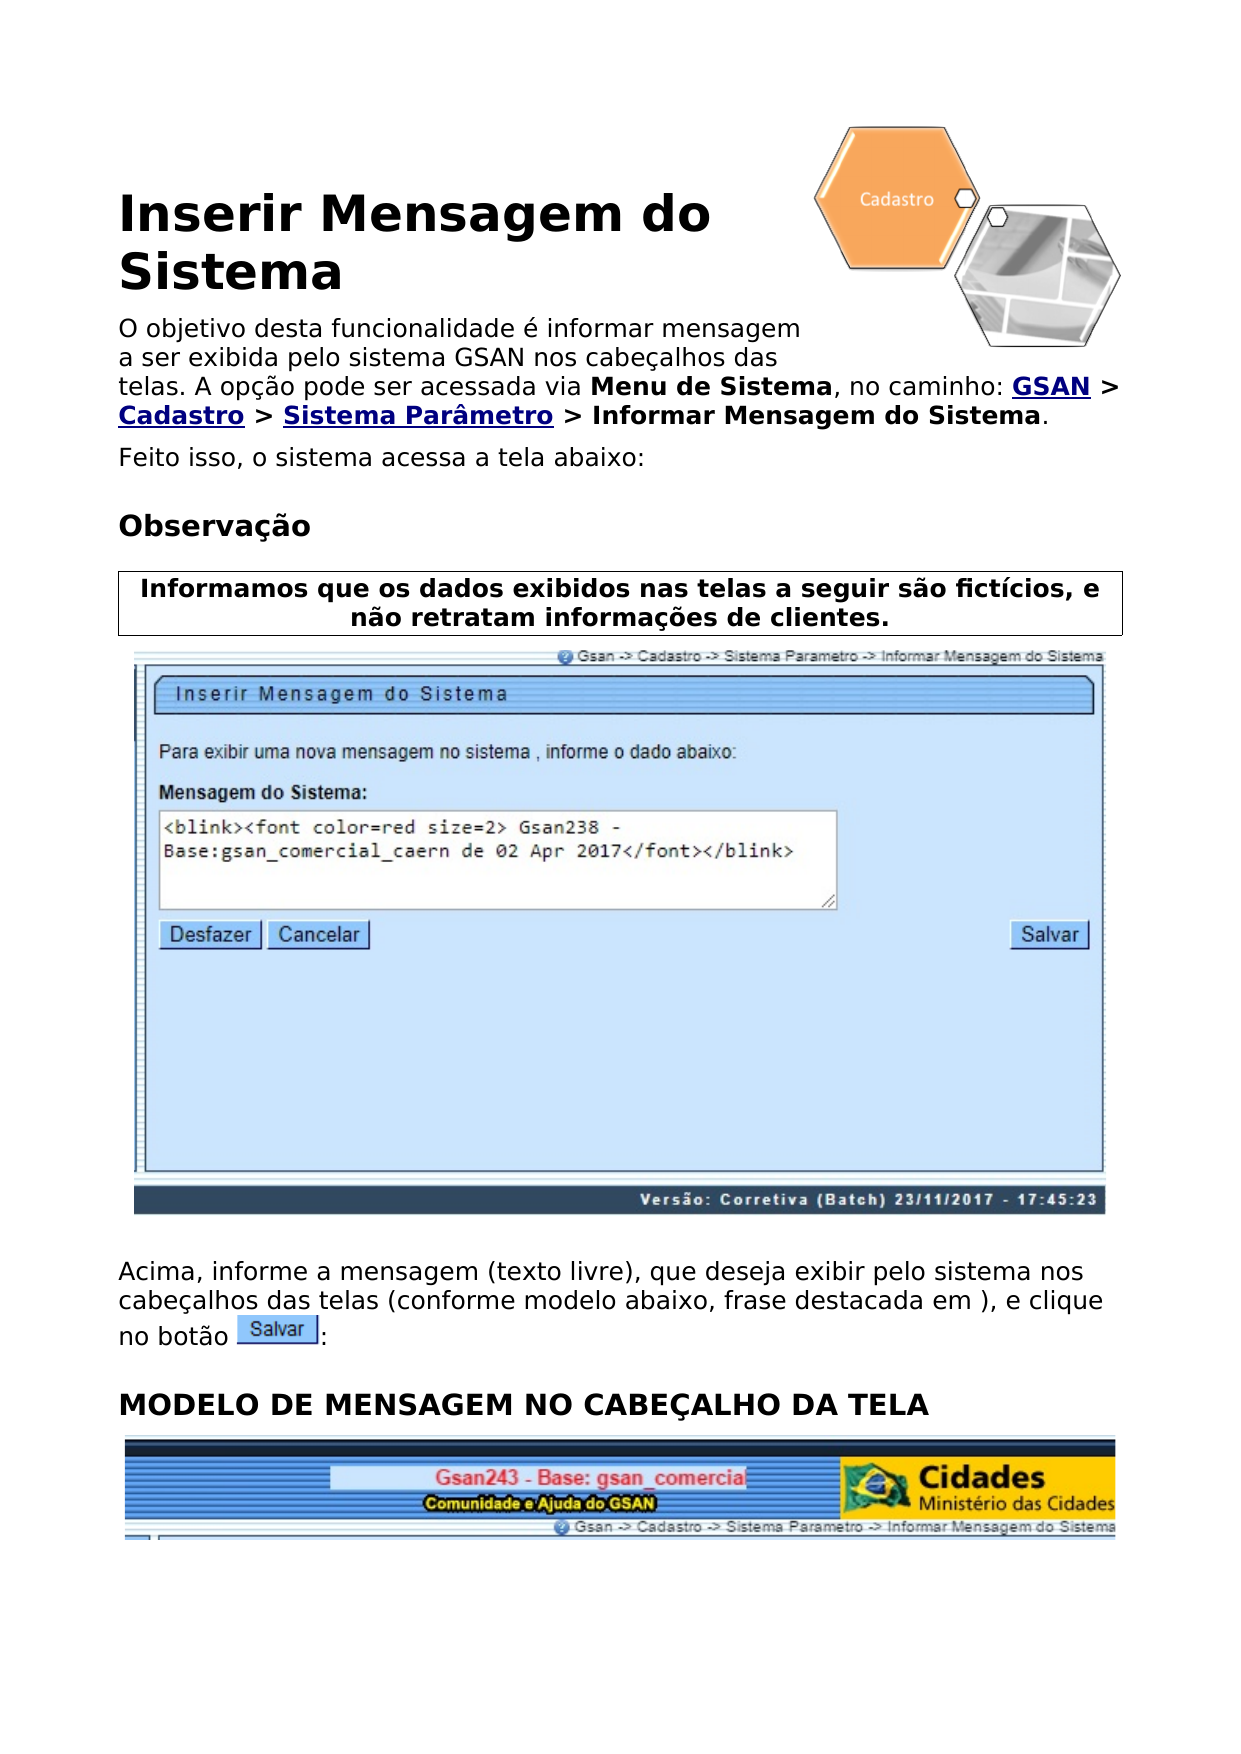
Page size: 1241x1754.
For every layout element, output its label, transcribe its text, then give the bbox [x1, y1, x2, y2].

subtitle MODELO DE MENSAGEM NO CABEÇALHO DA TELA [118, 1389, 1122, 1423]
text Feito isso, o sistema acessa a tela abaixo: [118, 443, 1122, 472]
picture [236, 1315, 320, 1346]
picture [134, 650, 1107, 1216]
text O objetivo desta funcionalidade é informar mensagem a ser exibida pelo sistema GSAN nos cabeçalhos das telas. A opção pode ser acessada via Menu de Sistema, no caminho: GSAN > Cadastro > Sistema Parâmetro > Informar Mensagem do Sistema. [118, 314, 1122, 430]
subtitle Observação [118, 509, 1122, 543]
subtitle Inserir Mensagem do Sistema [118, 185, 809, 301]
table_header Informamos que os dados exibidos nas telas a seguir são fictícios, e não retratam informações de clientes. [119, 572, 1122, 635]
picture [124, 1435, 1116, 1540]
text Acima, informe a mensagem (texto livre), que deseja exibir pelo sistema nos cabeçalhos das telas (conforme modelo abaixo, frase destacada em ), e clique no botão : [118, 1257, 1122, 1351]
picture [809, 118, 1123, 353]
